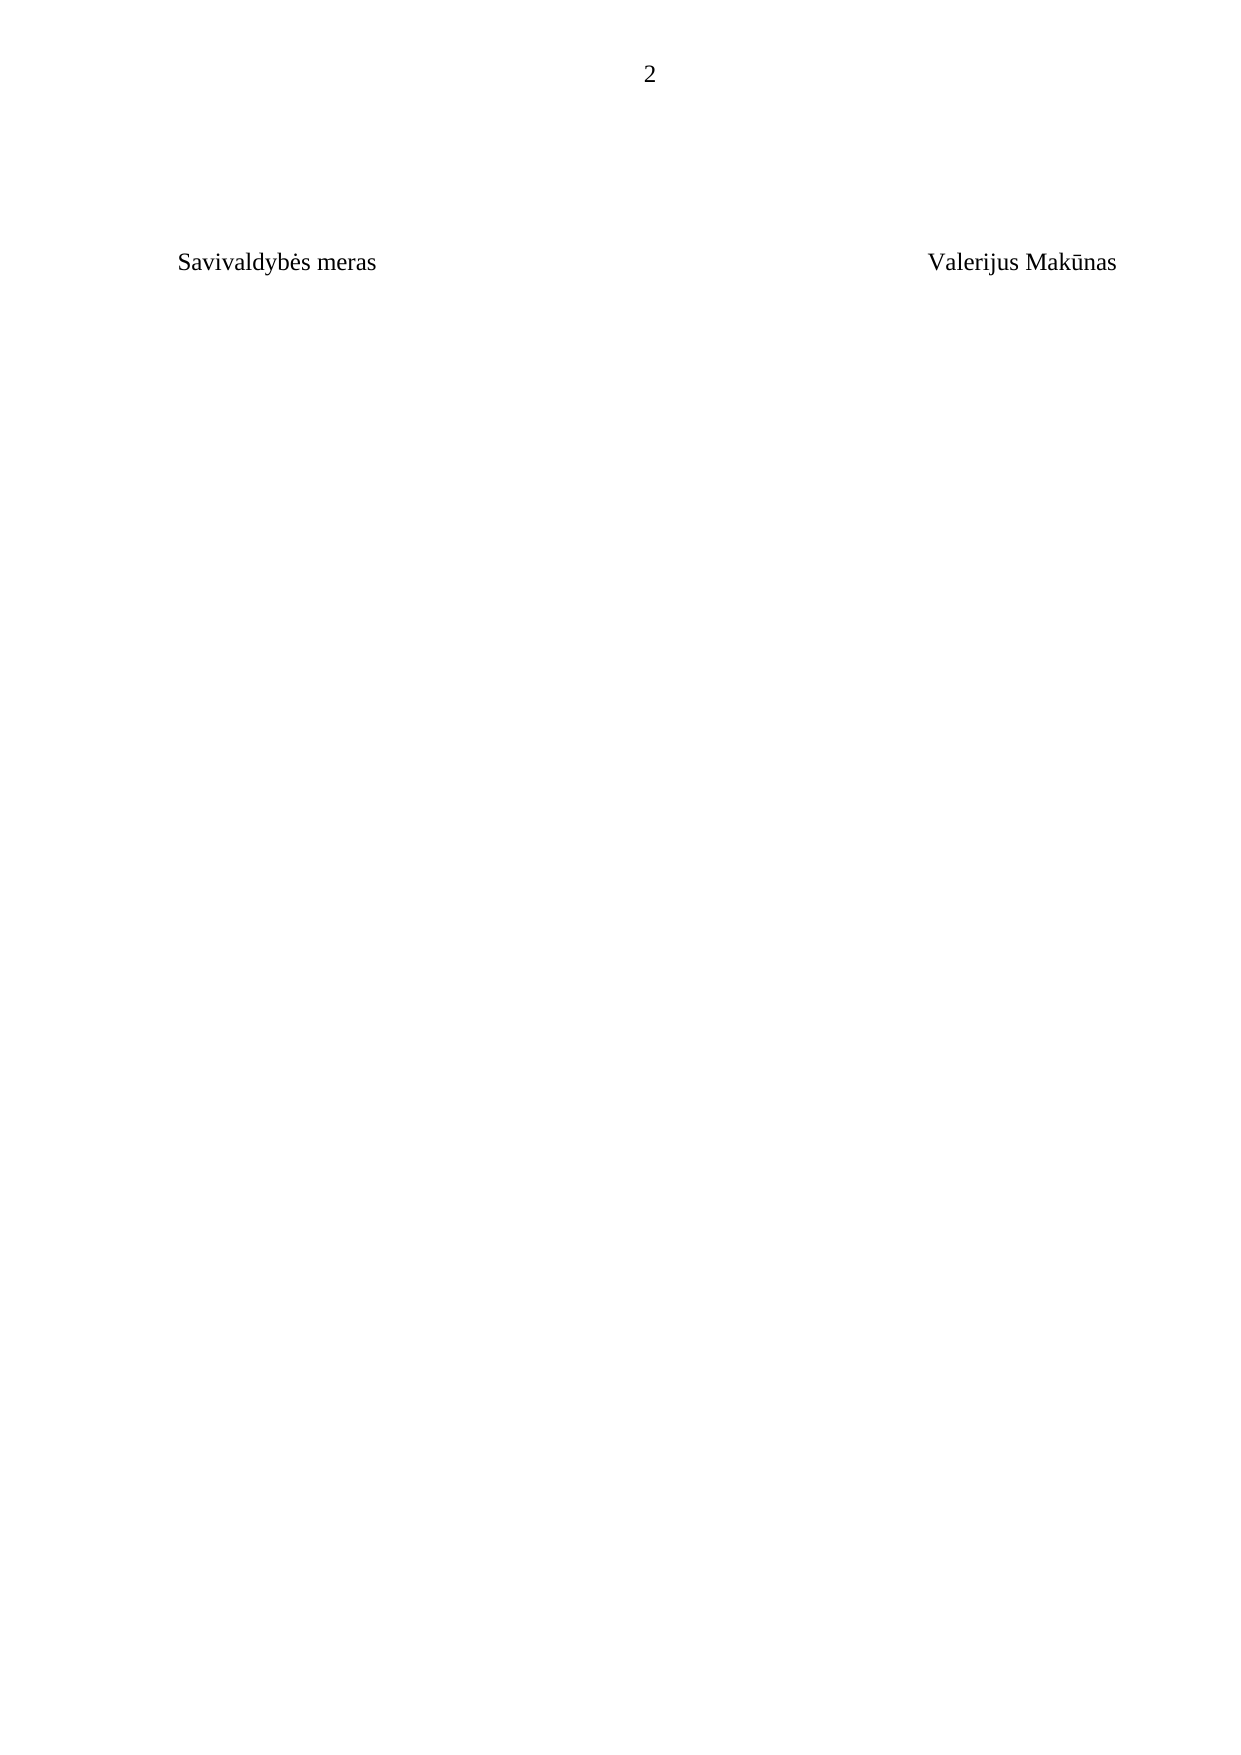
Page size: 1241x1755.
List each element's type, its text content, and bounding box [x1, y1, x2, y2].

text Savivaldybės meras Valerijus Makūnas [177, 247, 1122, 276]
